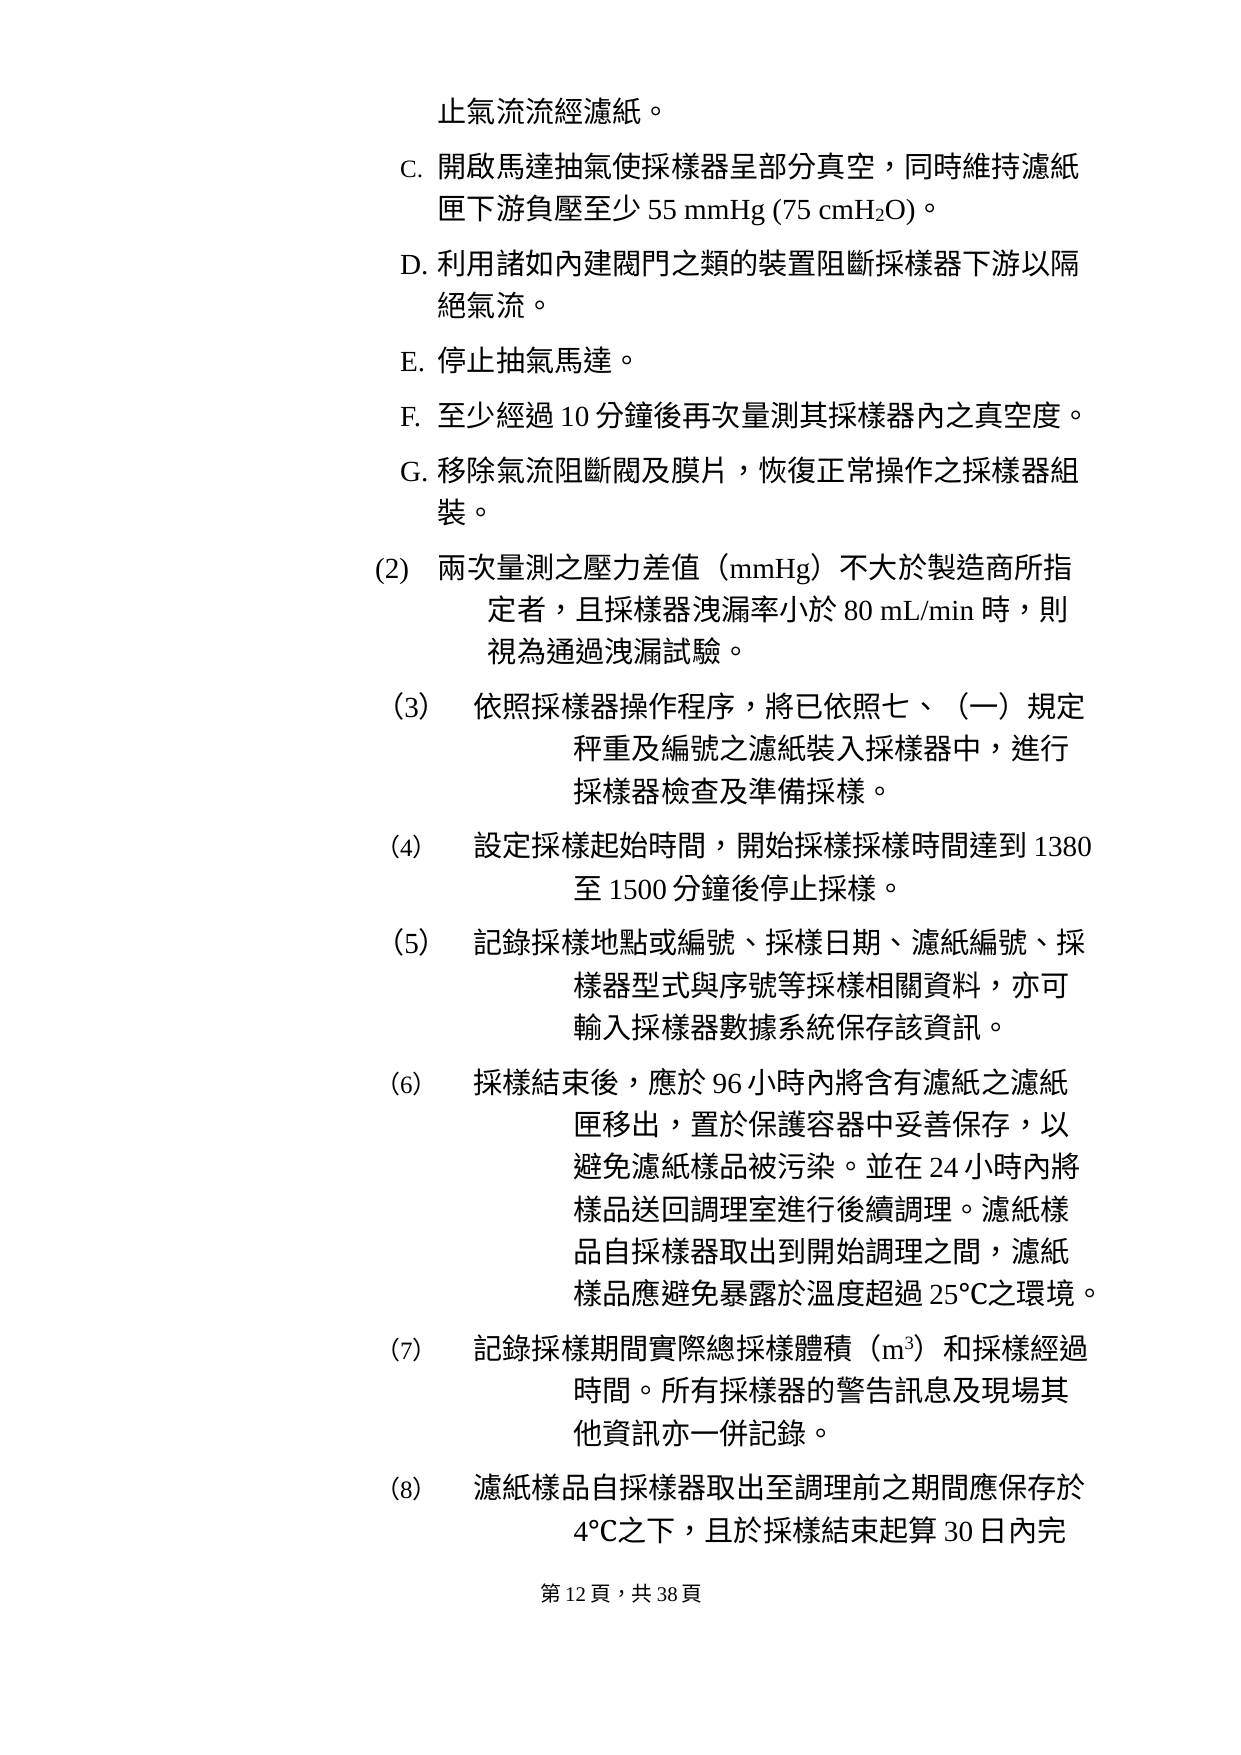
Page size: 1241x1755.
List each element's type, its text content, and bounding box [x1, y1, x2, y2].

list 記錄採樣期間實際總採樣體積（m3）和採樣經過時間。所有採樣器的警告訊息及現場其他資訊亦一併記錄。 [375, 1326, 1093, 1453]
list 止氣流流經濾紙。 [400, 89, 1093, 131]
list 記錄採樣地點或編號、採樣日期、濾紙編號、採樣器型式與序號等採樣相關資料，亦可輸入採樣器數據系統保存該資訊。 [375, 920, 1093, 1047]
list 停止抽氣馬達。 [400, 338, 1093, 380]
list 移除氣流阻斷閥及膜片，恢復正常操作之採樣器組裝。 [400, 447, 1093, 532]
list 開啟馬達抽氣使採樣器呈部分真空，同時維持濾紙匣下游負壓至少55 mmHg (75 cmH2O)。 [400, 143, 1093, 228]
list 依照採樣器操作程序，將已依照七、（一）規定秤重及編號之濾紙裝入採樣器中，進行採樣器檢查及準備採樣。 [375, 684, 1093, 811]
list 利用諸如內建閥門之類的裝置阻斷採樣器下游以隔絕氣流。 [400, 241, 1093, 325]
list 採樣結束後，應於96小時內將含有濾紙之濾紙匣移出，置於保護容器中妥善保存，以避免濾紙樣品被污染。並在24小時內將樣品送回調理室進行後續調理。濾紙樣品自採樣器取出到開始調理之間，濾紙樣品應避免暴露於溫度超過25℃之環境。 [375, 1059, 1093, 1313]
list 兩次量測之壓力差值（mmHg）不大於製造商所指定者，且採樣器洩漏率小於80 mL/min 時，則視為通過洩漏試驗。 [375, 544, 1093, 671]
list 濾紙樣品自採樣器取出至調理前之期間應保存於4℃之下，且於採樣結束起算30日內完 [375, 1465, 1093, 1550]
list 設定採樣起始時間，開始採樣採樣時間達到1380至1500分鐘後停止採樣。 [375, 823, 1093, 908]
list 至少經過10分鐘後再次量測其採樣器內之真空度。 [400, 392, 1093, 435]
